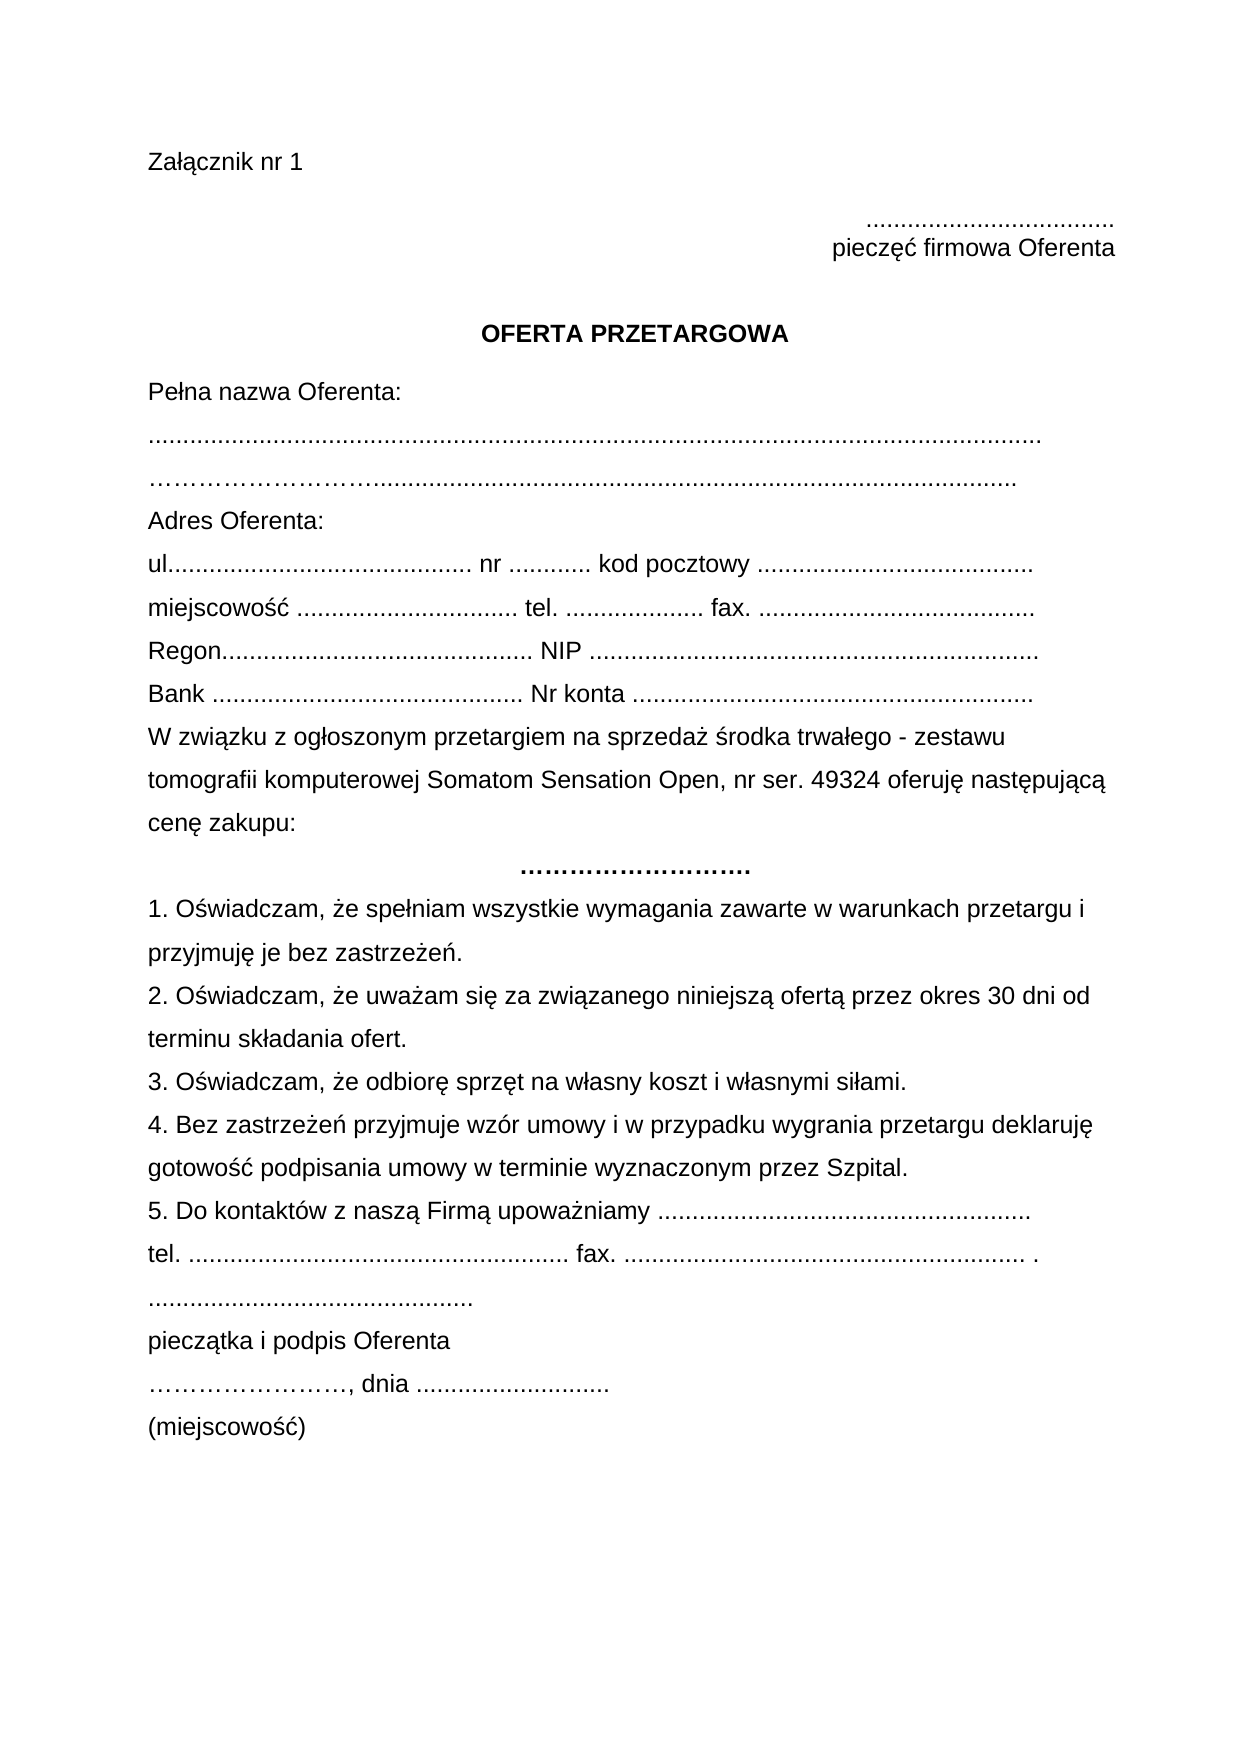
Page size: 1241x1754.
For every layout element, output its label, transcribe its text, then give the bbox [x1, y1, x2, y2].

text ul............................................ nr ............ kod pocztowy ........................................ [148, 549, 1122, 578]
text W związku z ogłoszonym przetargiem na sprzedaż środka trwałego - zestawu tomografii komputerowej Somatom Sensation Open, nr ser. 49324 oferuję następującą cenę zakupu: [148, 722, 1122, 837]
text ………………………. [148, 851, 1122, 880]
text 3. Oświadczam, że odbiorę sprzęt na własny koszt i własnymi siłami. [148, 1067, 1122, 1096]
text OFERTA PRZETARGOWA [148, 319, 1122, 348]
text pieczęć firmowa Oferenta [148, 233, 1122, 262]
text (miejscowość) [148, 1412, 1122, 1441]
text miejscowość ................................ tel. .................... fax. ........................................ [148, 592, 1122, 621]
text Załącznik nr 1 [148, 147, 1122, 176]
text 2. Oświadczam, że uważam się za związanego niniejszą ofertą przez okres 30 dni od terminu składania ofert. [148, 981, 1122, 1052]
text ………………………............................................................................................. [148, 463, 1122, 492]
text Pełna nazwa Oferenta: [148, 377, 1122, 406]
text tel. ....................................................... fax. .......................................................... . [148, 1239, 1122, 1268]
text pieczątka i podpis Oferenta [148, 1326, 1122, 1354]
text ……………………, dnia ............................ [148, 1369, 1122, 1397]
text 5. Do kontaktów z naszą Firmą upoważniamy ...................................................... [148, 1196, 1122, 1225]
text 4. Bez zastrzeżeń przyjmuje wzór umowy i w przypadku wygrania przetargu deklaruję gotowość podpisania umowy w terminie wyznaczonym przez Szpital. [148, 1110, 1122, 1182]
text 1. Oświadczam, że spełniam wszystkie wymagania zawarte w warunkach przetargu i przyjmuję je bez zastrzeżeń. [148, 894, 1122, 966]
text Adres Oferenta: [148, 506, 1122, 535]
text ................................................................................................................................. [148, 420, 1122, 449]
text .................................... [148, 204, 1122, 233]
text Bank ............................................. Nr konta .......................................................... [148, 679, 1122, 707]
text ............................................... [148, 1282, 1122, 1311]
text Regon............................................. NIP ................................................................. [148, 636, 1122, 664]
